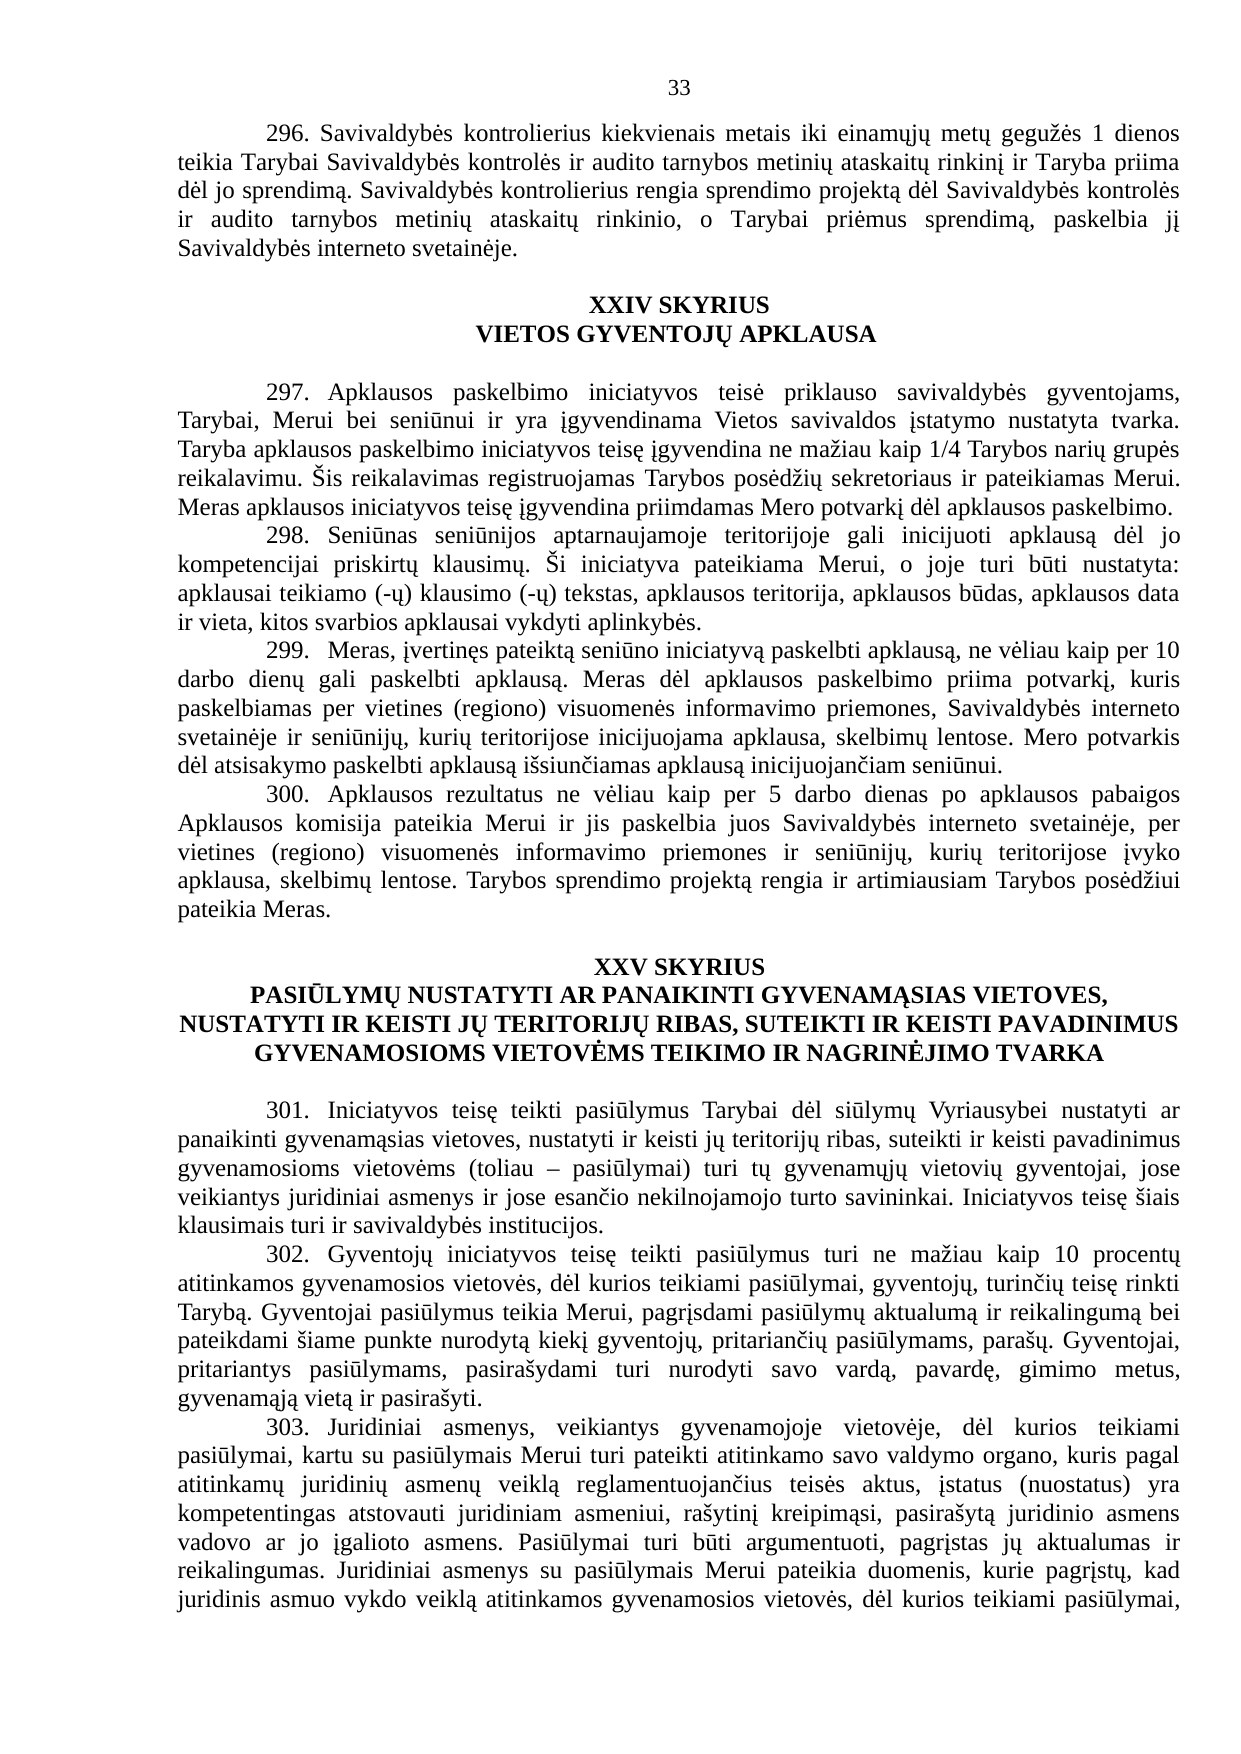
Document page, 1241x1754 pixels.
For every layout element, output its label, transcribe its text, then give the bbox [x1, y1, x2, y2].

text XXIV SKYRIUS [177, 291, 1181, 319]
text 303. Juridiniai asmenys, veikiantys gyvenamojoje vietovėje, dėl kurios teikiami pasiūlymai, kartu su pasiūlymais Merui turi pateikti atitinkamo savo valdymo organo, kuris pagal atitinkamų juridinių asmenų veiklą reglamentuojančius teisės aktus, įstatus (nuostatus) yra kompetentingas atstovauti juridiniam asmeniui, rašytinį kreipimąsi, pasirašytą juridinio asmens vadovo ar jo įgalioto asmens. Pasiūlymai turi būti argumentuoti, pagrįstas jų aktualumas ir reikalingumas. Juridiniai asmenys su pasiūlymais Merui pateikia duomenis, kurie pagrįstų, kad juridinis asmuo vykdo veiklą atitinkamos gyvenamosios vietovės, dėl kurios teikiami pasiūlymai, [177, 1412, 1181, 1613]
text 297. Apklausos paskelbimo iniciatyvos teisė priklauso savivaldybės gyventojams, Tarybai, Merui bei seniūnui ir yra įgyvendinama Vietos savivaldos įstatymo nustatyta tvarka. Taryba apklausos paskelbimo iniciatyvos teisę įgyvendina ne mažiau kaip 1/4 Tarybos narių grupės reikalavimu. Šis reikalavimas registruojamas Tarybos posėdžių sekretoriaus ir pateikiamas Merui. Meras apklausos iniciatyvos teisę įgyvendina priimdamas Mero potvarkį dėl apklausos paskelbimo. [177, 377, 1181, 521]
text XXV SKYRIUS [177, 952, 1181, 981]
text 298. Seniūnas seniūnijos aptarnaujamoje teritorijoje gali inicijuoti apklausą dėl jo kompetencijai priskirtų klausimų. Ši iniciatyva pateikiama Merui, o joje turi būti nustatyta: apklausai teikiamo (-ų) klausimo (-ų) tekstas, apklausos teritorija, apklausos būdas, apklausos data ir vieta, kitos svarbios apklausai vykdyti aplinkybės. [177, 521, 1181, 636]
text 299. Meras, įvertinęs pateiktą seniūno iniciatyvą paskelbti apklausą, ne vėliau kaip per 10 darbo dienų gali paskelbti apklausą. Meras dėl apklausos paskelbimo priima potvarkį, kuris paskelbiamas per vietines (regiono) visuomenės informavimo priemones, Savivaldybės interneto svetainėje ir seniūnijų, kurių teritorijose inicijuojama apklausa, skelbimų lentose. Mero potvarkis dėl atsisakymo paskelbti apklausą išsiunčiamas apklausą inicijuojančiam seniūnui. [177, 636, 1181, 779]
text 296. Savivaldybės kontrolierius kiekvienais metais iki einamųjų metų gegužės 1 dienos teikia Tarybai Savivaldybės kontrolės ir audito tarnybos metinių ataskaitų rinkinį ir Taryba priima dėl jo sprendimą. Savivaldybės kontrolierius rengia sprendimo projektą dėl Savivaldybės kontrolės ir audito tarnybos metinių ataskaitų rinkinio, o Tarybai priėmus sprendimą, paskelbia jį Savivaldybės interneto svetainėje. [177, 118, 1181, 262]
text 300. Apklausos rezultatus ne vėliau kaip per 5 darbo dienas po apklausos pabaigos Apklausos komisija pateikia Merui ir jis paskelbia juos Savivaldybės interneto svetainėje, per vietines (regiono) visuomenės informavimo priemones ir seniūnijų, kurių teritorijose įvyko apklausa, skelbimų lentose. Tarybos sprendimo projektą rengia ir artimiausiam Tarybos posėdžiui pateikia Meras. [177, 779, 1181, 923]
text 301. Iniciatyvos teisę teikti pasiūlymus Tarybai dėl siūlymų Vyriausybei nustatyti ar panaikinti gyvenamąsias vietoves, nustatyti ir keisti jų teritorijų ribas, suteikti ir keisti pavadinimus gyvenamosioms vietovėms (toliau – pasiūlymai) turi tų gyvenamųjų vietovių gyventojai, jose veikiantys juridiniai asmenys ir jose esančio nekilnojamojo turto savininkai. Iniciatyvos teisę šiais klausimais turi ir savivaldybės institucijos. [177, 1096, 1181, 1239]
text PASIŪLYMŲ NUSTATYTI AR PANAIKINTI GYVENAMĄSIAS VIETOVES, NUSTATYTI IR KEISTI JŲ TERITORIJŲ RIBAS, SUTEIKTI IR KEISTI PAVADINIMUS GYVENAMOSIOMS VIETOVĖMS TEIKIMO IR NAGRINĖJIMO TVARKA [177, 981, 1181, 1067]
text 302. Gyventojų iniciatyvos teisę teikti pasiūlymus turi ne mažiau kaip 10 procentų atitinkamos gyvenamosios vietovės, dėl kurios teikiami pasiūlymai, gyventojų, turinčių teisę rinkti Tarybą. Gyventojai pasiūlymus teikia Merui, pagrįsdami pasiūlymų aktualumą ir reikalingumą bei pateikdami šiame punkte nurodytą kiekį gyventojų, pritariančių pasiūlymams, parašų. Gyventojai, pritariantys pasiūlymams, pasirašydami turi nurodyti savo vardą, pavardę, gimimo metus, gyvenamąją vietą ir pasirašyti. [177, 1239, 1181, 1412]
text VIETOS gyventojų apklausA [177, 319, 1181, 348]
